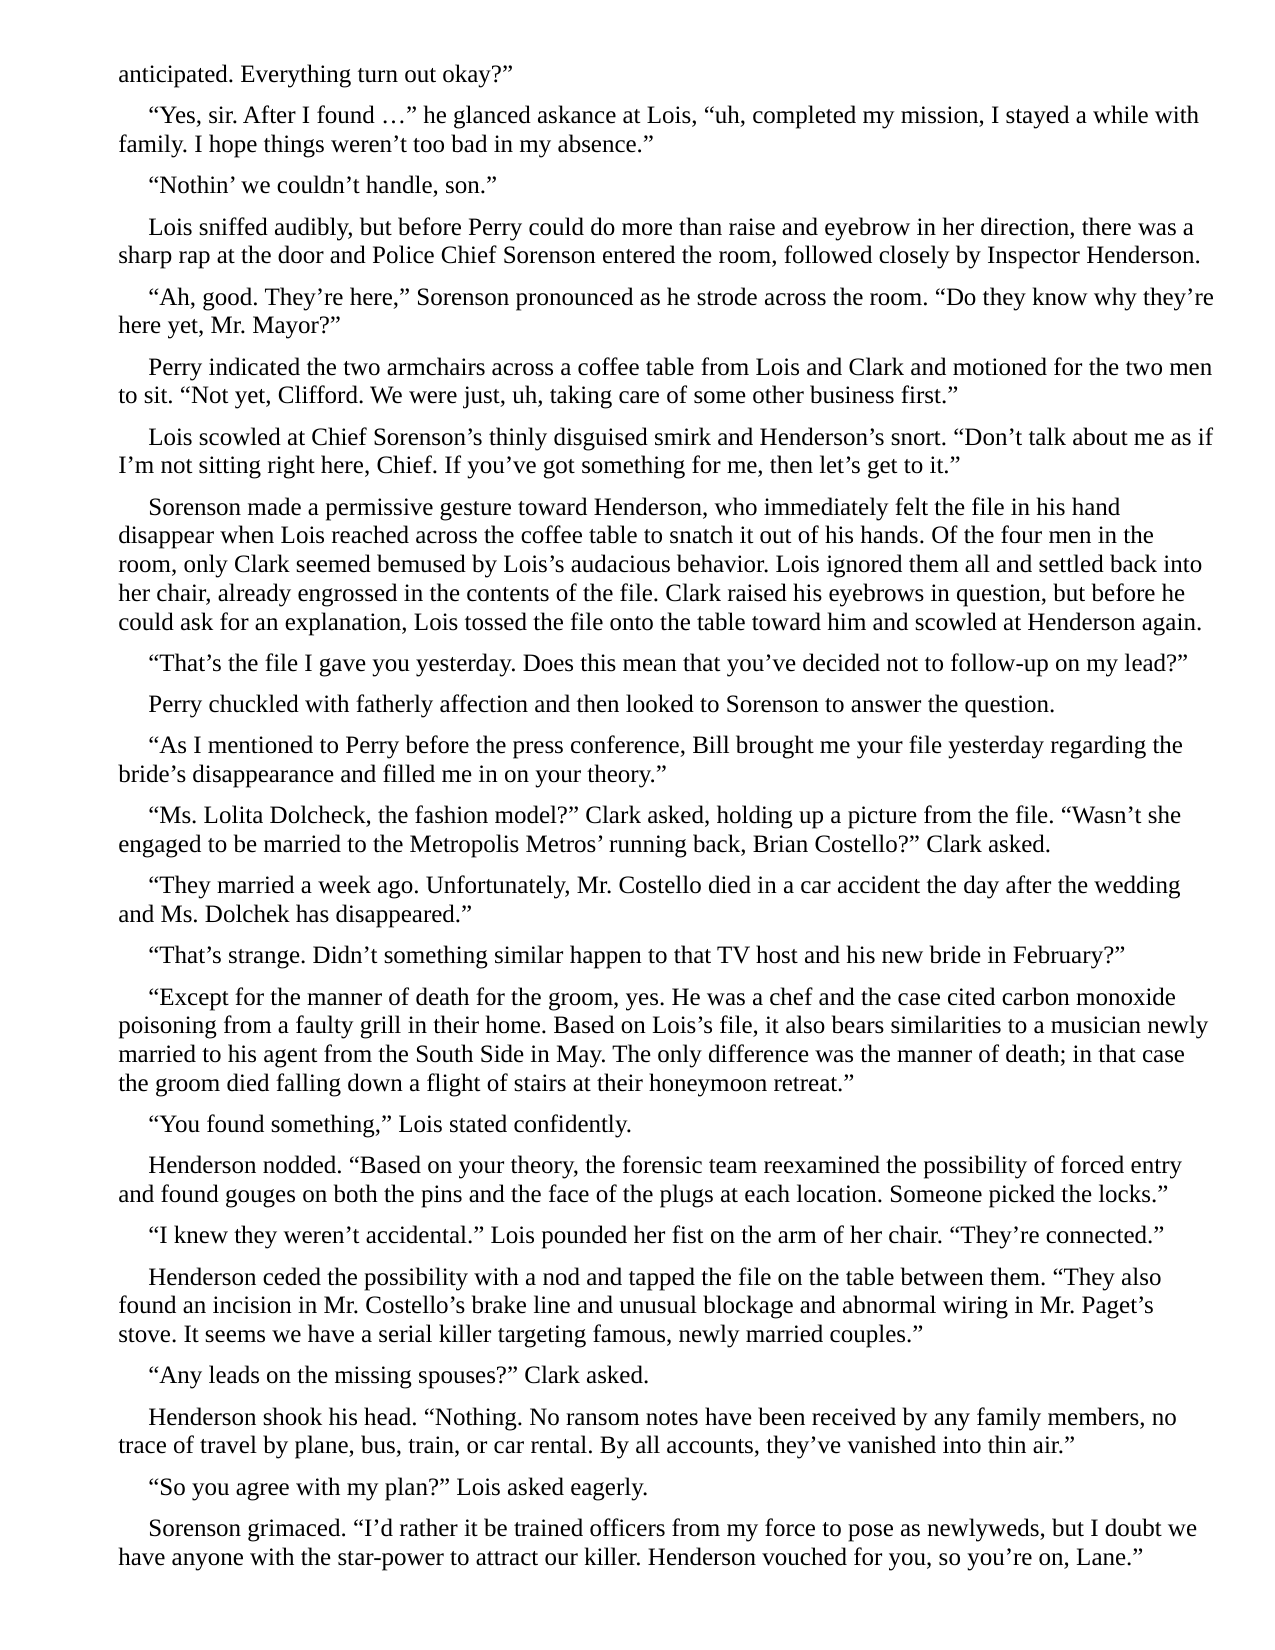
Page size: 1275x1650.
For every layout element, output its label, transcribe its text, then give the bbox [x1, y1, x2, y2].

text “That’s strange. Didn’t something similar happen to that TV host and his new bride in February?” [118, 940, 1216, 969]
text Perry indicated the two armchairs across a coffee table from Lois and Clark and motioned for the two men to sit. “Not yet, Clifford. We were just, uh, taking care of some other business first.” [118, 352, 1216, 409]
text Henderson ceded the possibility with a nod and tapped the file on the table between them. “They also found an incision in Mr. Costello’s brake line and unusual blockage and abnormal wiring in Mr. Paget’s stove. It seems we have a serial killer targeting famous, newly married couples.” [118, 1262, 1216, 1348]
text Perry chuckled with fatherly affection and then looked to Sorenson to answer the question. [118, 689, 1216, 718]
text Sorenson grimaced. “I’d rather it be trained officers from my force to pose as newlyweds, but I doubt we have anyone with the star-power to attract our killer. Henderson vouched for you, so you’re on, Lane.” [118, 1513, 1216, 1570]
text “Ms. Lolita Dolcheck, the fashion model?” Clark asked, holding up a picture from the file. “Wasn’t she engaged to be married to the Metropolis Metros’ running back, Brian Costello?” Clark asked. [118, 800, 1216, 858]
text Sorenson made a permissive gesture toward Henderson, who immediately felt the file in his hand disappear when Lois reached across the coffee table to snatch it out of his hands. Of the four men in the room, only Clark seemed bemused by Lois’s audacious behavior. Lois ignored them all and settled back into her chair, already engrossed in the contents of the file. Clark raised his eyebrows in question, but before he could ask for an explanation, Lois tossed the file onto the table toward him and scowled at Henderson again. [118, 492, 1216, 635]
text “Except for the manner of death for the groom, yes. He was a chef and the case cited carbon monoxide poisoning from a faulty grill in their home. Based on Lois’s file, it also bears similarities to a musician newly married to his agent from the South Side in May. The only difference was the manner of death; in that case the groom died falling down a flight of stairs at their honeymoon retreat.” [118, 982, 1216, 1097]
text “Nothin’ we couldn’t handle, son.” [118, 170, 1216, 199]
text “That’s the file I gave you yesterday. Does this mean that you’ve decided not to follow-up on my lead?” [118, 648, 1216, 677]
text “Ah, good. They’re here,” Sorenson pronounced as he strode across the room. “Do they know why they’re here yet, Mr. Mayor?” [118, 282, 1216, 339]
text Lois sniffed audibly, but before Perry could do more than raise and eyebrow in her direction, there was a sharp rap at the door and Police Chief Sorenson entered the room, followed closely by Inspector Henderson. [118, 212, 1216, 269]
text “You found something,” Lois stated confidently. [118, 1109, 1216, 1138]
text “I knew they weren’t accidental.” Lois pounded her fist on the arm of her chair. “They’re connected.” [118, 1220, 1216, 1249]
text Henderson nodded. “Based on your theory, the forensic team reexamined the possibility of forced entry and found gouges on both the pins and the face of the plugs at each location. Someone picked the locks.” [118, 1150, 1216, 1208]
text “Any leads on the missing spouses?” Clark asked. [118, 1360, 1216, 1389]
text anticipated. Everything turn out okay?” [118, 59, 1216, 88]
text Lois scowled at Chief Sorenson’s thinly disguised smirk and Henderson’s snort. “Don’t talk about me as if I’m not sitting right here, Chief. If you’ve got something for me, then let’s get to it.” [118, 422, 1216, 479]
text “They married a week ago. Unfortunately, Mr. Costello died in a car accident the day after the wedding and Ms. Dolchek has disappeared.” [118, 870, 1216, 928]
text Henderson shook his head. “Nothing. No ransom notes have been received by any family members, no trace of travel by plane, bus, train, or car rental. By all accounts, they’ve vanished into thin air.” [118, 1402, 1216, 1459]
text “Yes, sir. After I found …” he glanced askance at Lois, “uh, completed my mission, I stayed a while with family. I hope things weren’t too bad in my absence.” [118, 100, 1216, 158]
text “As I mentioned to Perry before the press conference, Bill brought me your file yesterday regarding the bride’s disappearance and filled me in on your theory.” [118, 730, 1216, 788]
text “So you agree with my plan?” Lois asked eagerly. [118, 1472, 1216, 1500]
